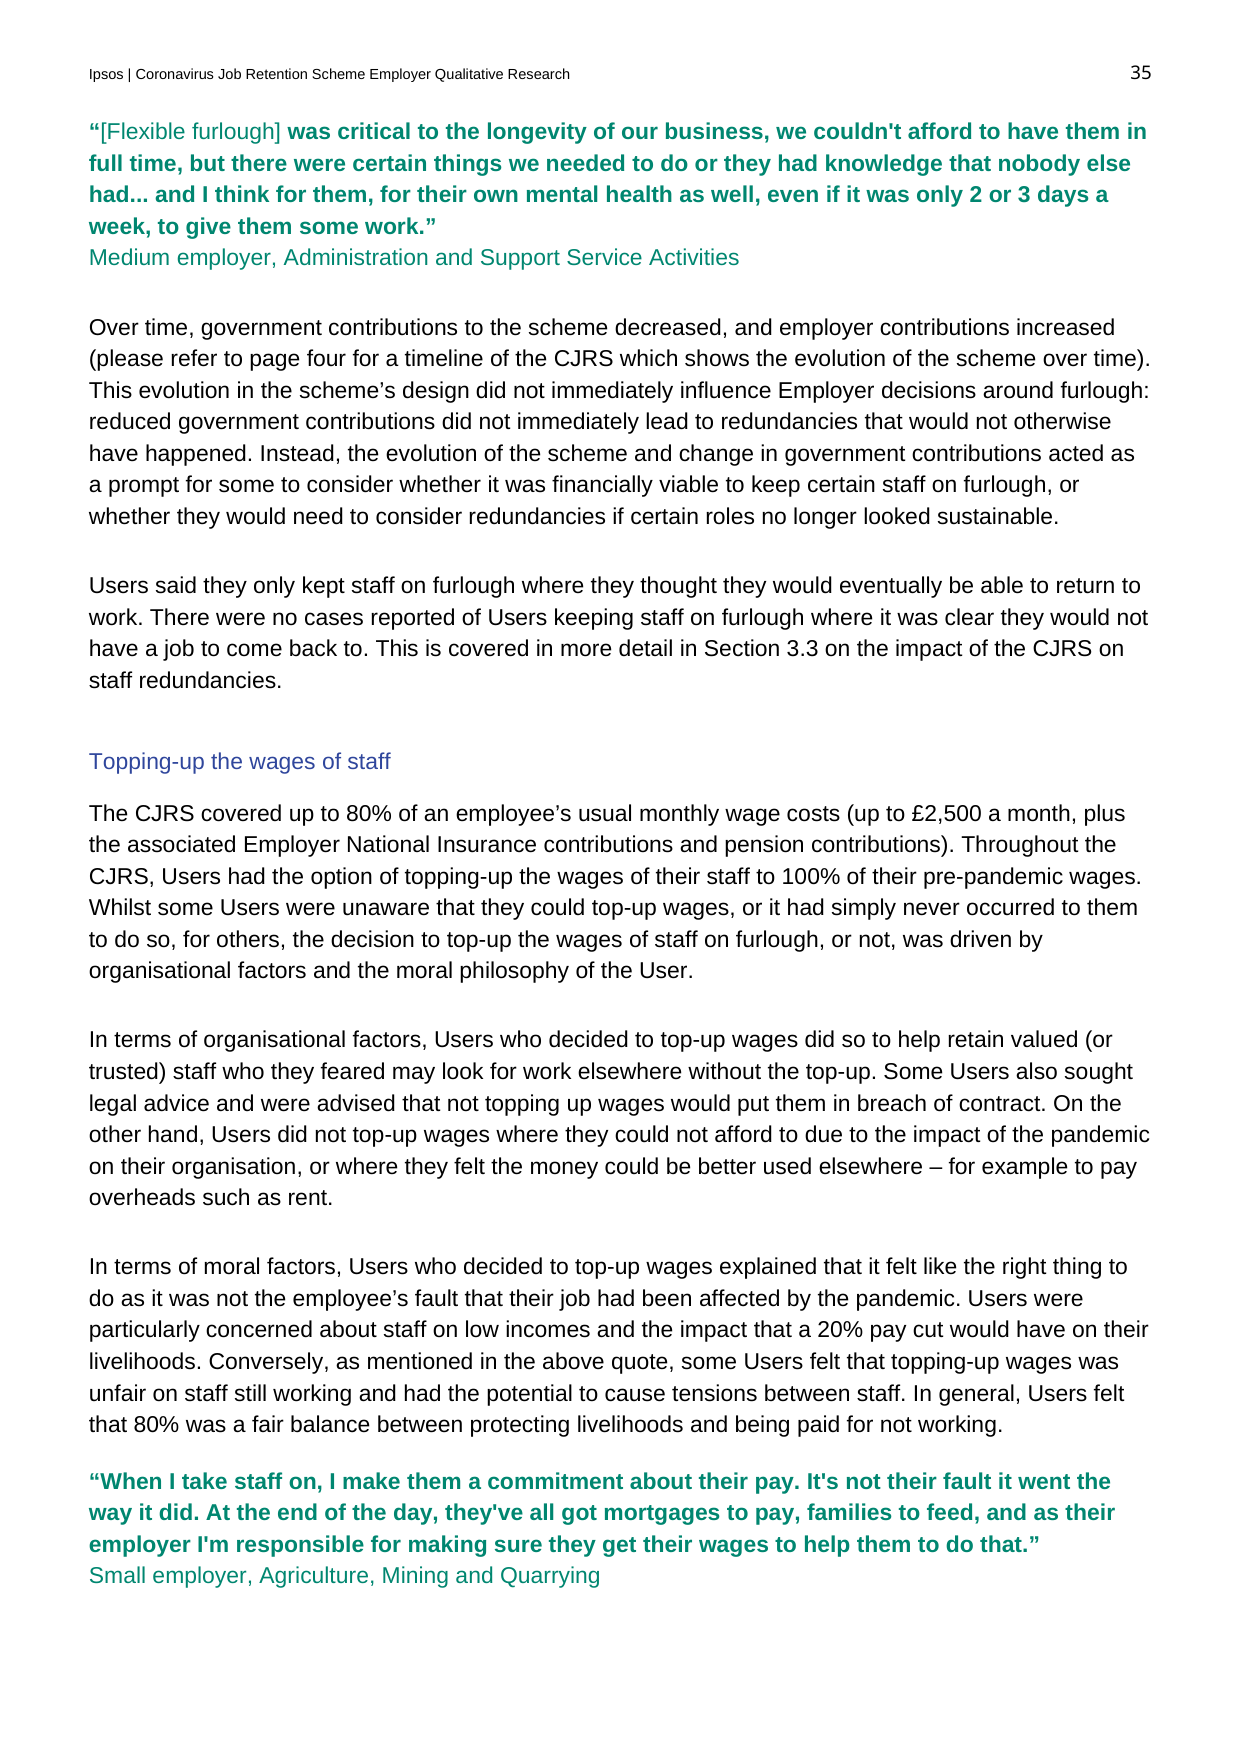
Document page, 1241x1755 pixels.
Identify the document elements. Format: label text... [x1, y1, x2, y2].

list Users said they only kept staff on furlough where they thought they would eventually be able to return to work. There were no cases reported of Users keeping staff on furlough where it was clear they would not have a job to come back to. This is covered in more detail in Section 3.3 on the impact of the CJRS on staff redundancies. [89, 572, 1152, 693]
text Small employer, Agriculture, Mining and Quarrying [89, 1562, 1152, 1589]
text In terms of organisational factors, Users who decided to top-up wages did so to help retain valued (or trusted) staff who they feared may look for work elsewhere without the top-up. Some Users also sought legal advice and were advised that not topping up wages would put them in breach of contract. On the other hand, Users did not top-up wages where they could not afford to due to the impact of the pandemic on their organisation, or where they felt the money could be better used elsewhere – for example to pay overheads such as rent. [89, 1026, 1152, 1211]
list In terms of moral factors, Users who decided to top-up wages explained that it felt like the right thing to do as it was not the employee’s fault that their job had been affected by the pandemic. Users were particularly concerned about staff on low incomes and the impact that a 20% pay cut would have on their livelihoods. Conversely, as mentioned in the above quote, some Users felt that topping-up wages was unfair on staff still working and had the potential to cause tensions between staff. In general, Users felt that 80% was a fair balance between protecting livelihoods and being paid for not working. [89, 1253, 1152, 1437]
text The CJRS covered up to 80% of an employee’s usual monthly wage costs (up to £2,500 a month, plus the associated Employer National Insurance contributions and pension contributions). Throughout the CJRS, Users had the option of topping-up the wages of their staff to 100% of their pre-pandemic wages. Whilst some Users were unaware that they could top-up wages, or it had simply never occurred to them to do so, for others, the decision to top-up the wages of staff on furlough, or not, was driven by organisational factors and the moral philosophy of the User. [89, 799, 1152, 984]
text Medium employer, Administration and Support Service Activities [89, 244, 1152, 271]
text Over time, government contributions to the scheme decreased, and employer contributions increased (please refer to page four for a timeline of the CJRS which shows the evolution of the scheme over time). This evolution in the scheme’s design did not immediately influence Employer decisions around furlough: reduced government contributions did not immediately lead to redundancies that would not otherwise have happened. Instead, the evolution of the scheme and change in government contributions acted as a prompt for some to consider whether it was financially viable to keep certain staff on furlough, or whether they would need to consider redundancies if certain roles no longer looked sustainable. [89, 313, 1152, 529]
text “When I take staff on, I make them a commitment about their pay. It's not their fault it went the way it did. At the end of the day, they've all got mortgages to pay, families to feed, and as their employer I'm responsible for making sure they get their wages to help them to do that.” [89, 1468, 1152, 1557]
subtitle Topping-up the wages of staff [89, 748, 1152, 774]
text “[Flexible furlough] was critical to the longevity of our business, we couldn't afford to have them in full time, but there were certain things we needed to do or they had knowledge that nobody else had... and I think for them, for their own mental health as well, even if it was only 2 or 3 days a week, to give them some work.” [89, 118, 1152, 239]
